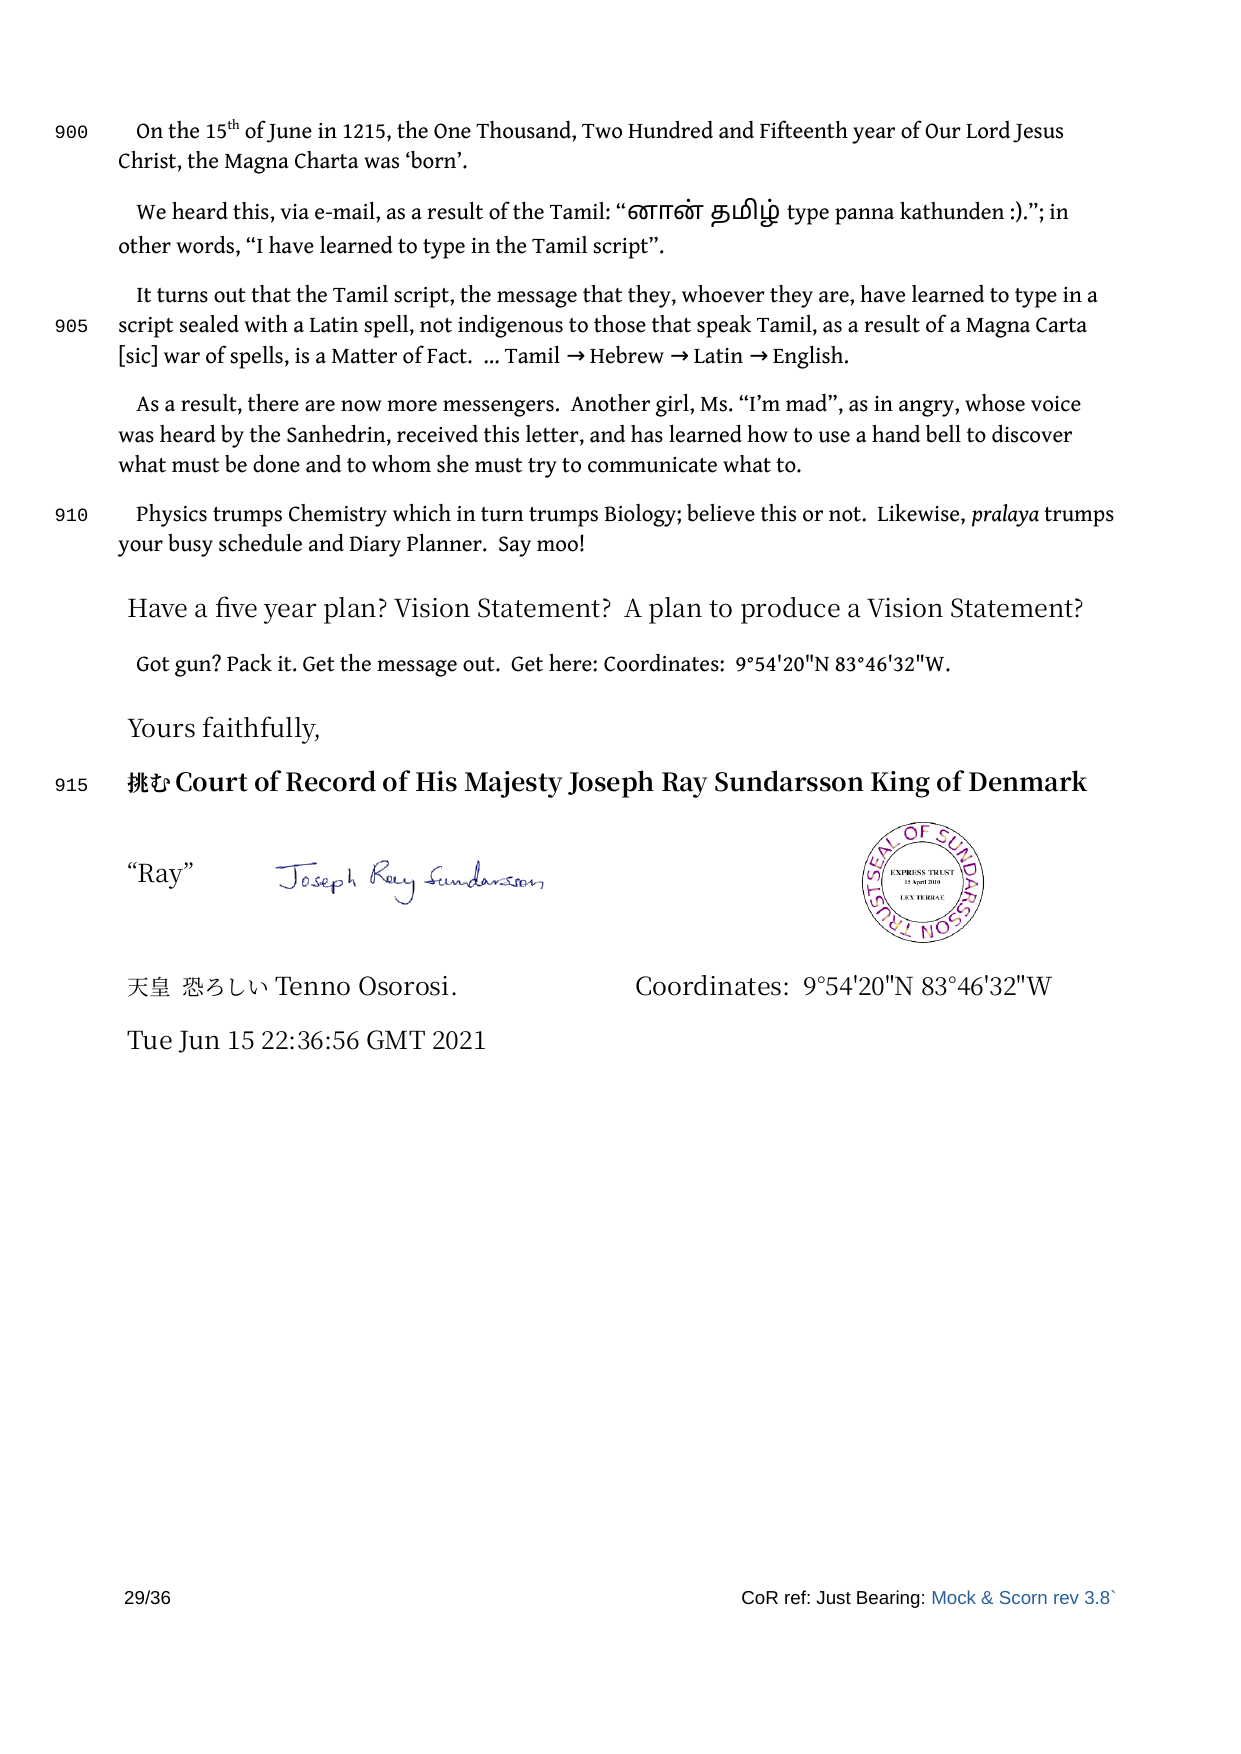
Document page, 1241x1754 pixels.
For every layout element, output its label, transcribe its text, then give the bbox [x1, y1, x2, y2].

text 挑むCourt of Record of His Majesty Joseph Ray Sundarsson King of Denmark [118, 754, 1122, 799]
text Got gun? Pack it. Get the message out. Get here: Coordinates: 9°54'20"N 83°46'32"W. [118, 652, 1122, 678]
text Tue Jun 15 22:36:56 GMT 2021 [118, 1012, 1122, 1066]
text Yours faithfully, [118, 700, 1122, 745]
picture [856, 816, 991, 949]
text Have a five year plan? Vision Statement? A plan to produce a Vision Statement? [118, 580, 1122, 634]
text “Ray” [118, 808, 1122, 949]
text It turns out that the Tamil script, the message that they, whoever they are, have learned to type in a script sealed with a Latin spell, not indigenous to those that speak Tamil, as a result of a Magna Carta [sic] war of spells, is a Matter of Fact. … Tamil → Hebrew → Latin → English. [118, 282, 1122, 370]
picture [272, 858, 546, 907]
text We heard this, via e-mail, as a result of the Tamil: “னான் தமிழ் type panna kathunden :).”; in other words, “I have learned to type in the Tamil script”. [118, 197, 1122, 260]
text On the 15th of June in 1215, the One Thousand, Two Hundred and Fifteenth year of Our Lord Jesus Christ, the Magna Charta was ‘born’. [118, 118, 1122, 175]
text Physics trumps Chemistry which in turn trumps Biology; believe this or not. Likewise, pralaya trumps your busy schedule and Diary Planner. Say moo! [118, 501, 1122, 558]
text As a result, there are now more messengers. Another girl, Ms. “I’m mad”, as in angry, whose voice was heard by the Sanhedrin, received this letter, and has learned how to use a hand bell to discover what must be done and to whom she must try to communicate what to. [118, 392, 1122, 479]
text 天皇 恐ろしい Tenno Osorosi. Coordinates: 9°54'20"N 83°46'32"W [118, 958, 1122, 1003]
